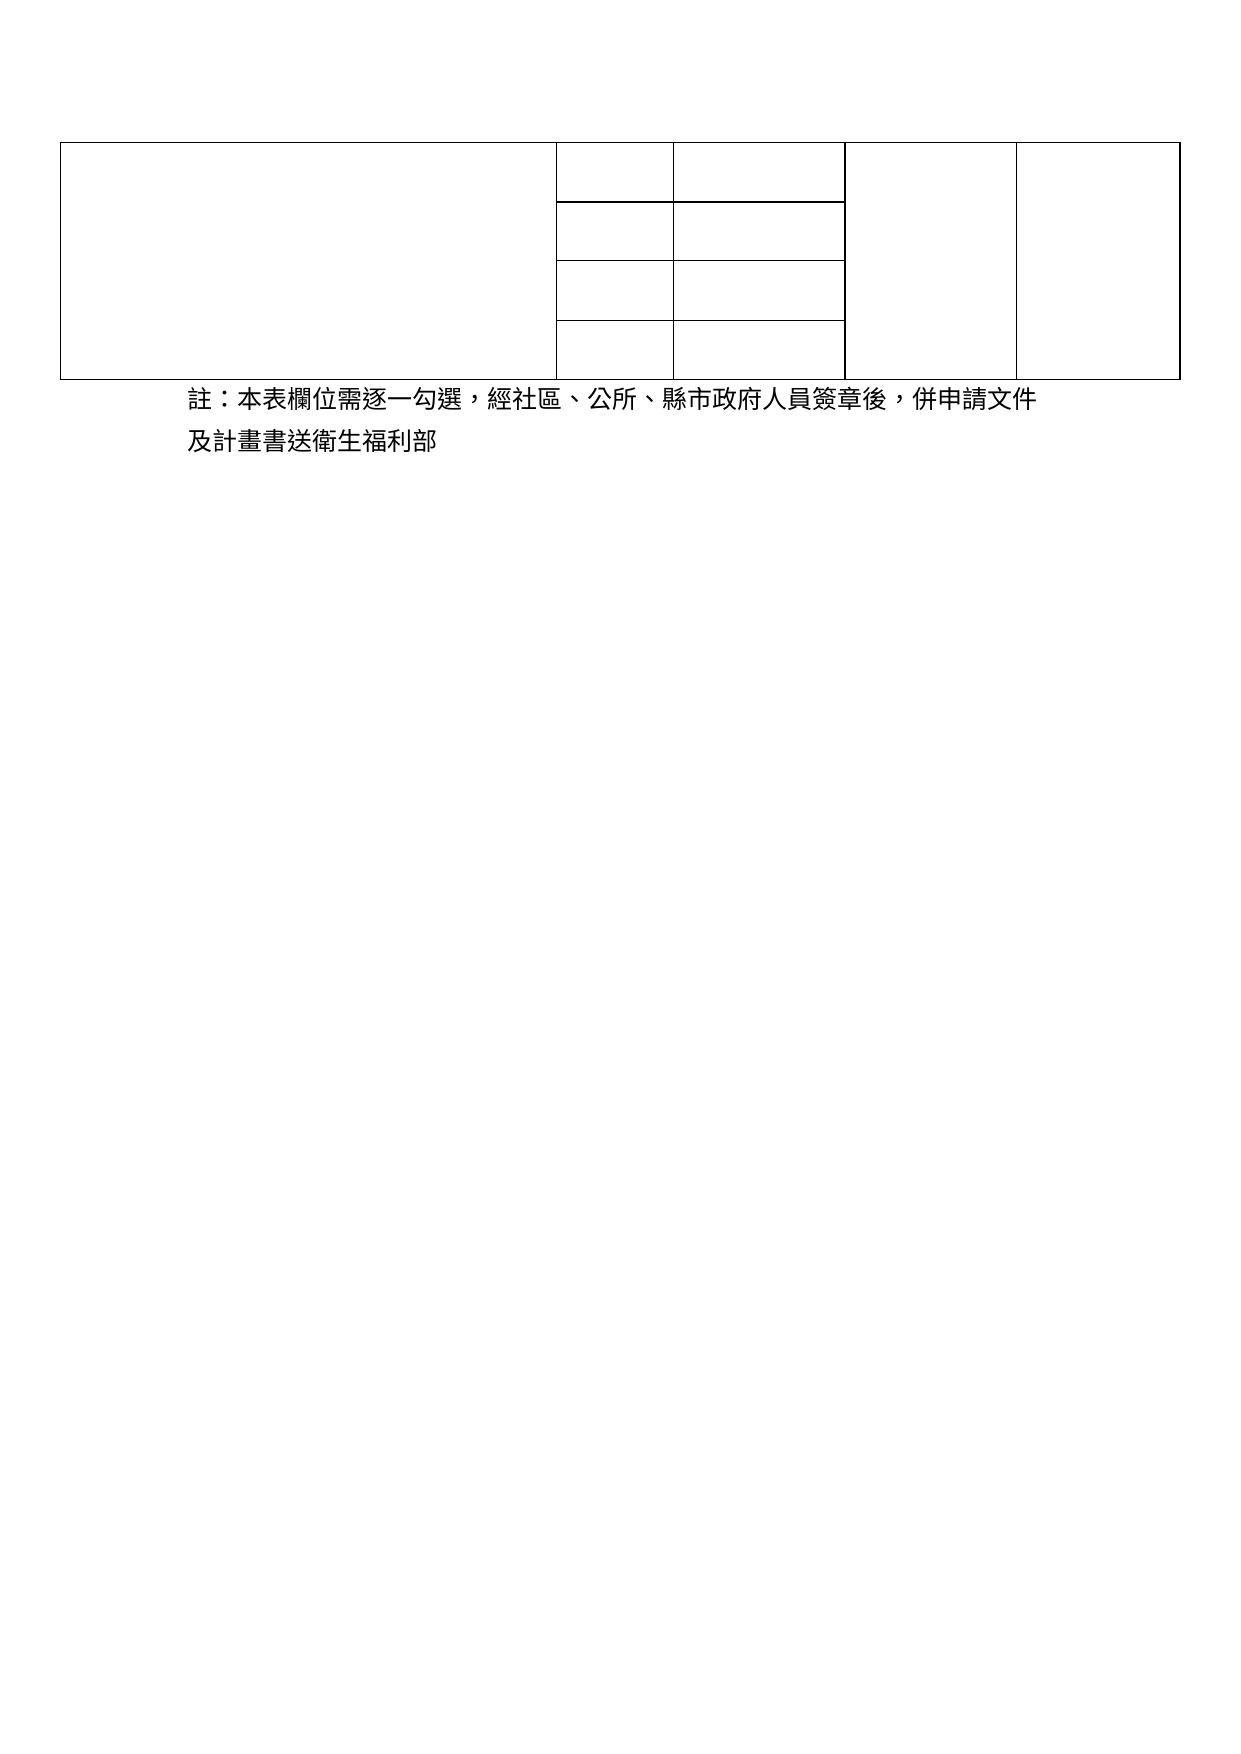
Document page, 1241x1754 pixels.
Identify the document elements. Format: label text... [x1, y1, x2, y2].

table_cell [1017, 143, 1179, 378]
table_cell [846, 143, 1016, 378]
table_cell [61, 143, 556, 378]
table_cell [557, 143, 673, 201]
table_cell [557, 321, 673, 378]
table_cell [674, 321, 844, 378]
table_cell [557, 203, 673, 260]
table_cell [674, 143, 844, 201]
table_cell [557, 261, 673, 319]
table_cell [674, 203, 844, 260]
table_cell [674, 261, 844, 319]
text 註：本表欄位需逐一勾選，經社區、公所、縣市政府人員簽章後，併申請文件及計畫書送衛生福利部 [187, 380, 1053, 457]
